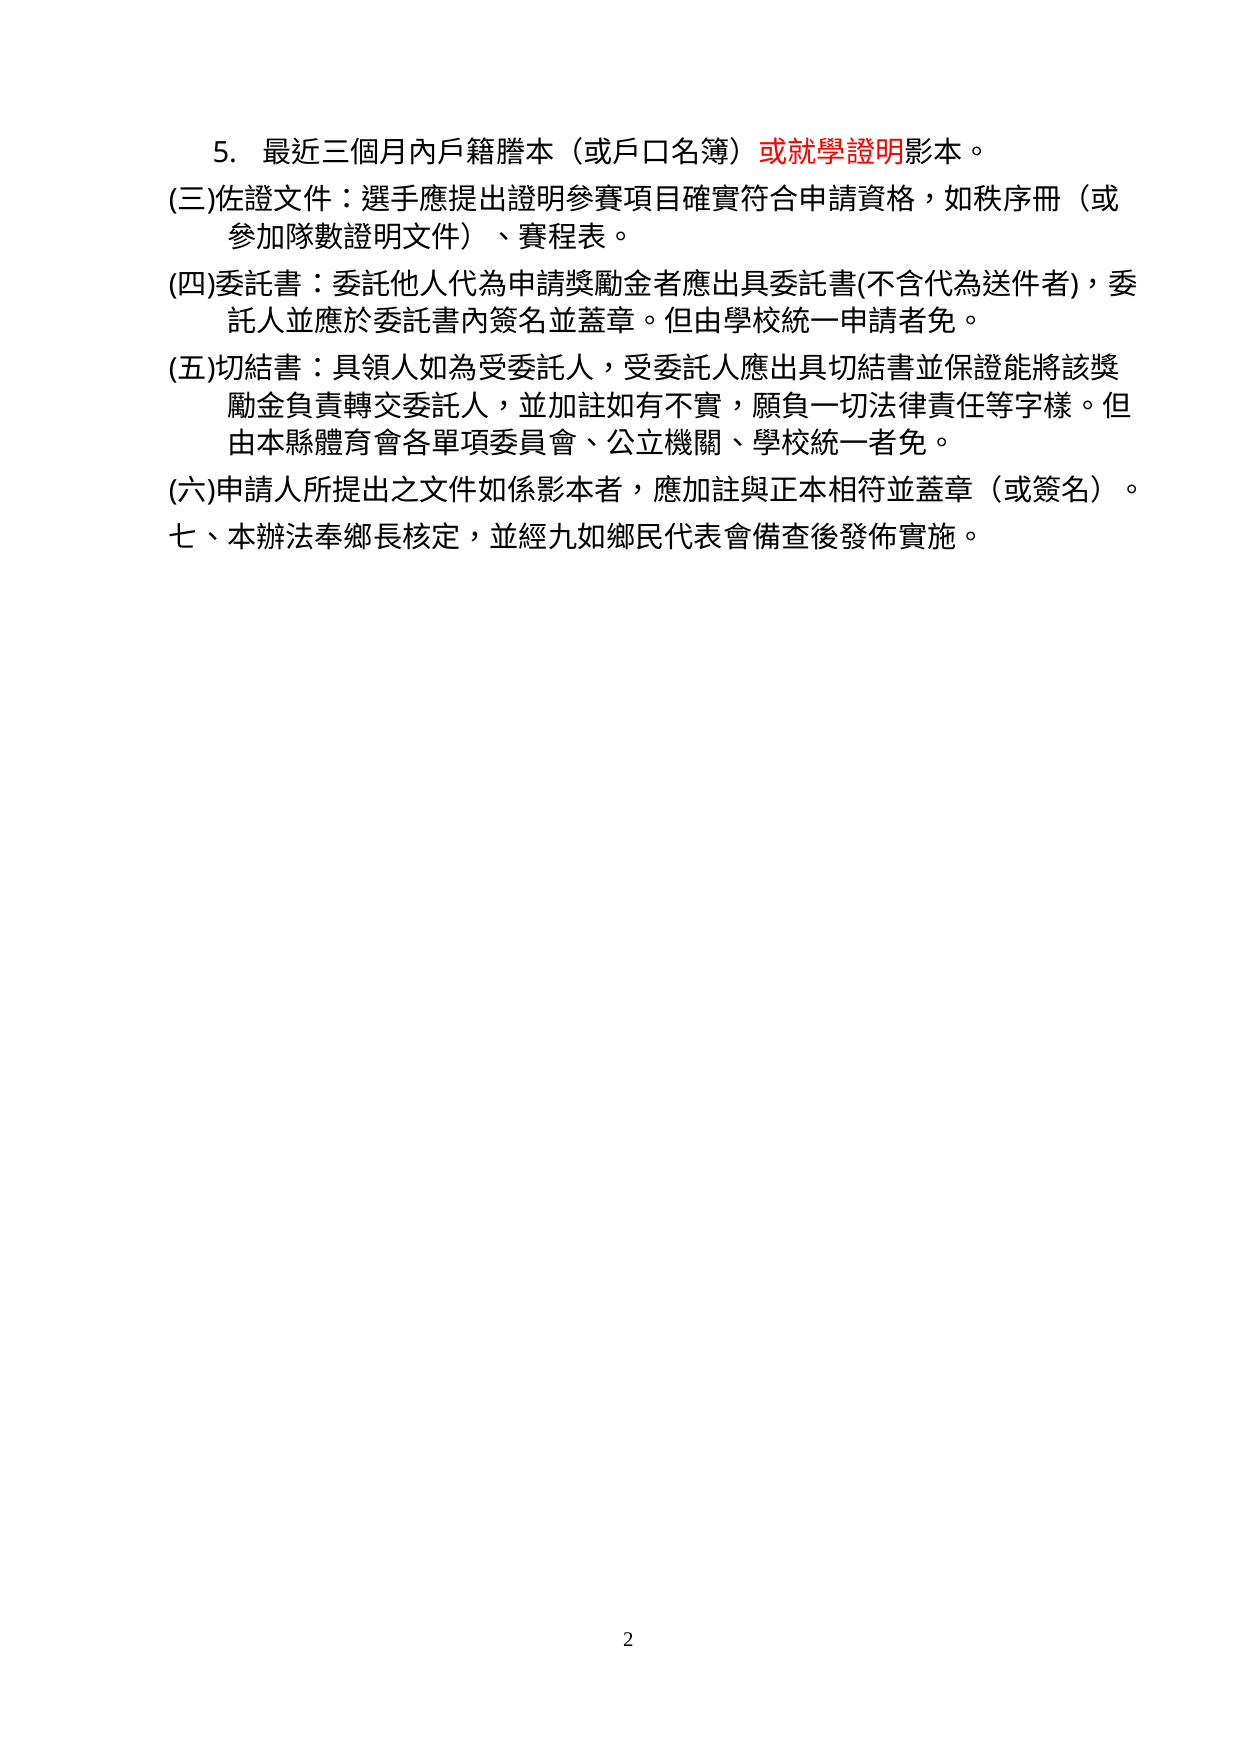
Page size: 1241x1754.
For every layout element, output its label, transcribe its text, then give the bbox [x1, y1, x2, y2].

text (六)申請人所提出之文件如係影本者，應加註與正本相符並蓋章（或簽名）。 [169, 470, 1144, 508]
text (三)佐證文件：選手應提出證明參賽項目確實符合申請資格，如秩序冊（或參加隊數證明文件）、賽程表。 [169, 180, 1144, 255]
text 七、本辦法奉鄉長核定，並經九如鄉民代表會備查後發佈實施。 [169, 517, 1144, 555]
text (五)切結書：具領人如為受委託人，受委託人應出具切結書並保證能將該獎勵金負責轉交委託人，並加註如有不實，願負一切法律責任等字樣。但由本縣體育會各單項委員會、公立機關、學校統一者免。 [169, 348, 1144, 461]
text (四)委託書：委託他人代為申請獎勵金者應出具委託書(不含代為送件者)，委託人並應於委託書內簽名並蓋章。但由學校統一申請者免。 [169, 264, 1144, 339]
list 最近三個月內戶籍謄本（或戶口名簿）或就學證明影本。 [212, 133, 1144, 170]
